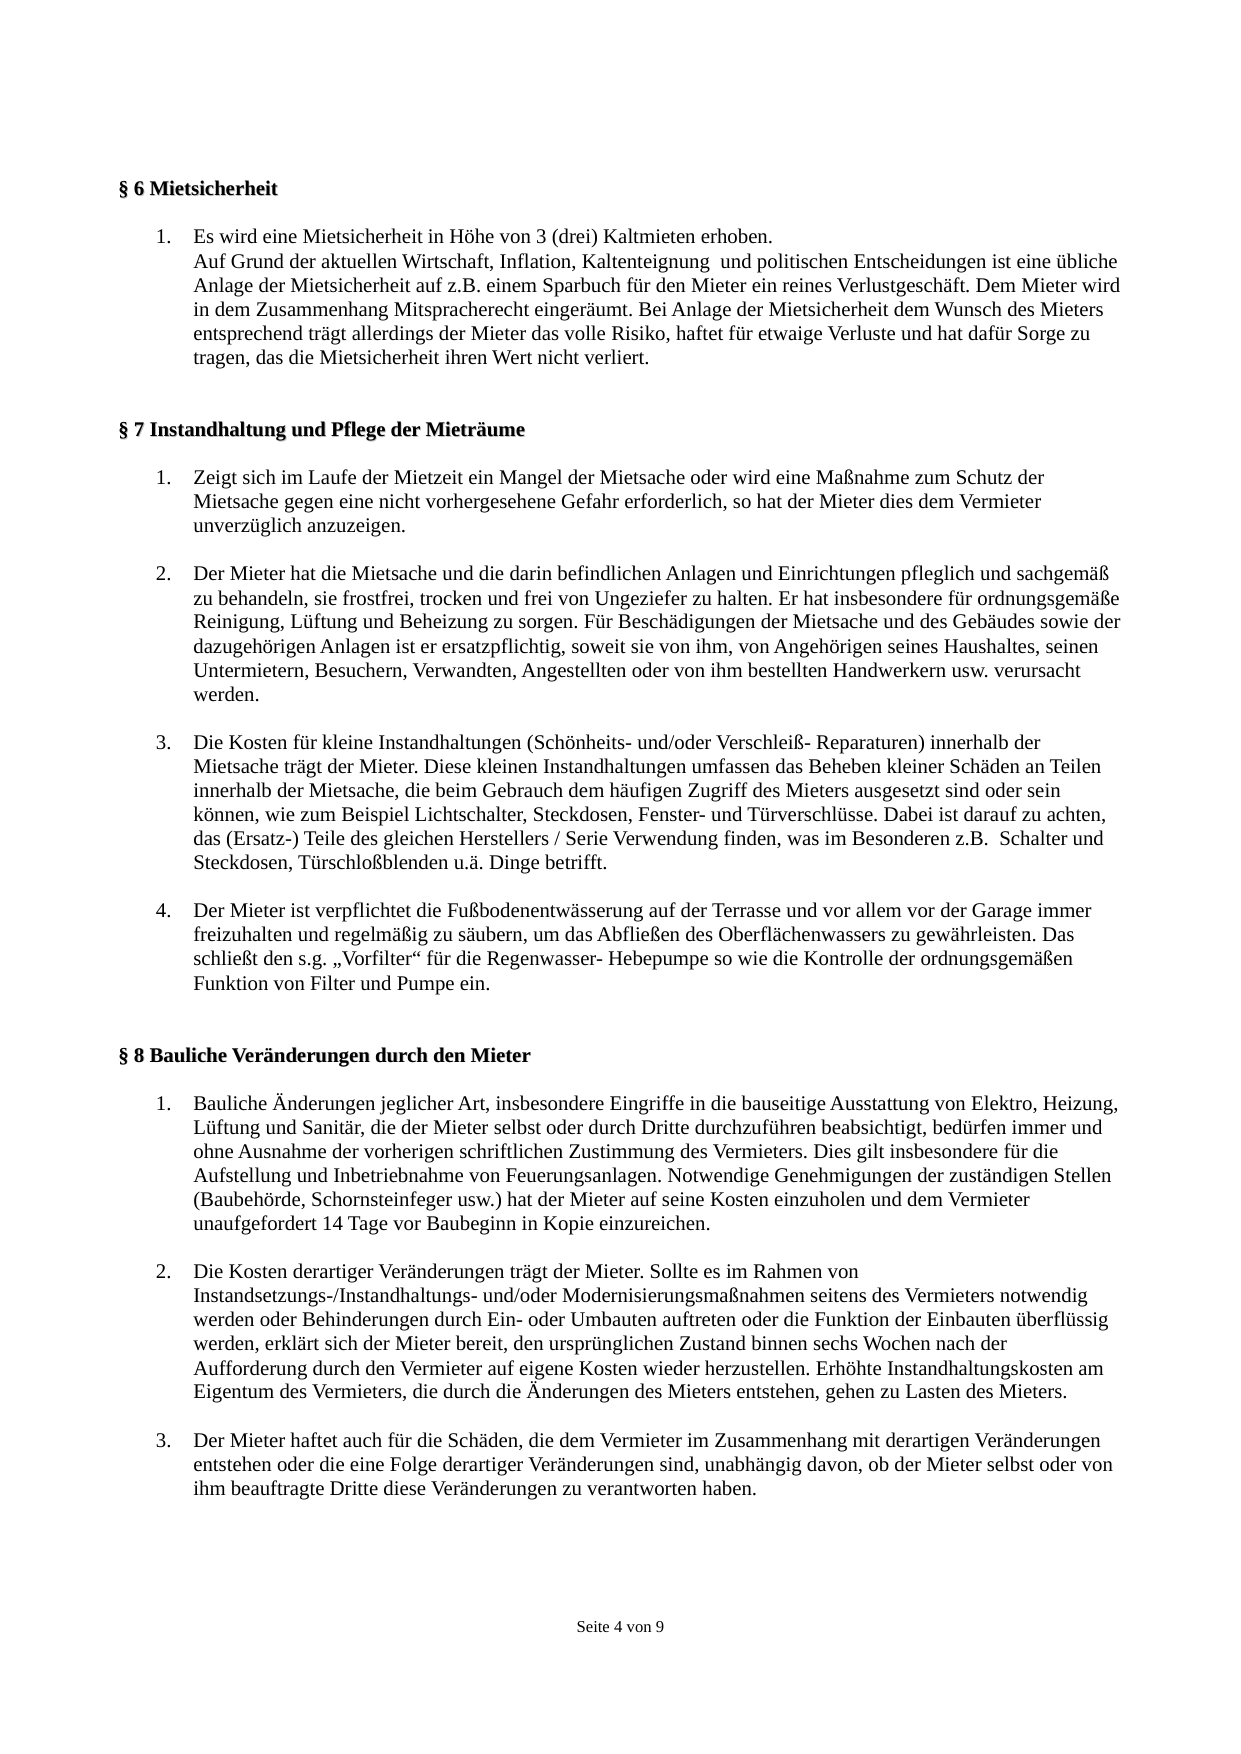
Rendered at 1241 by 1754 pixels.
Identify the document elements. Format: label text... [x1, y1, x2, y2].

list Die Kosten derartiger Veränderungen trägt der Mieter. Sollte es im Rahmen von Instandsetzungs-/Instandhaltungs- und/oder Modernisierungsmaßnahmen seitens des Vermieters notwendig werden oder Behinderungen durch Ein- oder Umbauten auftreten oder die Funktion der Einbauten überflüssig werden, erklärt sich der Mieter bereit, den ursprünglichen Zustand binnen sechs Wochen nach der Aufforderung durch den Vermieter auf eigene Kosten wieder herzustellen. Erhöhte Instandhaltungskosten am Eigentum des Vermieters, die durch die Änderungen des Mieters entstehen, gehen zu Lasten des Mieters. [156, 1259, 1122, 1403]
list Die Kosten für kleine Instandhaltungen (Schönheits- und/oder Verschleiß- Reparaturen) innerhalb der Mietsache trägt der Mieter. Diese kleinen Instandhaltungen umfassen das Beheben kleiner Schäden an Teilen innerhalb der Mietsache, die beim Gebrauch dem häufigen Zugriff des Mieters ausgesetzt sind oder sein können, wie zum Beispiel Lichtschalter, Steckdosen, Fenster- und Türverschlüsse. Dabei ist darauf zu achten, das (Ersatz-) Teile des gleichen Herstellers / Serie Verwendung finden, was im Besonderen z.B. Schalter und Steckdosen, Türschloßblenden u.ä. Dinge betrifft. [156, 730, 1122, 874]
list Der Mieter haftet auch für die Schäden, die dem Vermieter im Zusammenhang mit derartigen Veränderungen entstehen oder die eine Folge derartiger Veränderungen sind, unabhängig davon, ob der Mieter selbst oder von ihm beauftragte Dritte diese Veränderungen zu verantworten haben. [156, 1428, 1122, 1524]
text § 8 Bauliche Veränderungen durch den Mieter [118, 1043, 1122, 1067]
text § 7 Instandhaltung und Pflege der Mieträume [118, 417, 1122, 441]
list Der Mieter ist verpflichtet die Fußbodenentwässerung auf der Terrasse und vor allem vor der Garage immer freizuhalten und regelmäßig zu säubern, um das Abfließen des Oberflächenwassers zu gewährleisten. Das schließt den s.g. „Vorfilter“ für die Regenwasser- Hebepumpe so wie die Kontrolle der ordnungsgemäßen Funktion von Filter und Pumpe ein. [156, 898, 1122, 994]
list Zeigt sich im Laufe der Mietzeit ein Mangel der Mietsache oder wird eine Maßnahme zum Schutz der Mietsache gegen eine nicht vorhergesehene Gefahr erforderlich, so hat der Mieter dies dem Vermieter unverzüglich anzuzeigen. [156, 465, 1122, 537]
text § 6 Mietsicherheit [118, 176, 1122, 200]
list Es wird eine Mietsicherheit in Höhe von 3 (drei) Kaltmieten erhoben. Auf Grund der aktuellen Wirtschaft, Inflation, Kaltenteignung und politischen Entscheidungen ist eine übliche Anlage der Mietsicherheit auf z.B. einem Sparbuch für den Mieter ein reines Verlustgeschäft. Dem Mieter wird in dem Zusammenhang Mitspracherecht eingeräumt. Bei Anlage der Mietsicherheit dem Wunsch des Mieters entsprechend trägt allerdings der Mieter das volle Risiko, haftet für etwaige Verluste und hat dafür Sorge zu tragen, das die Mietsicherheit ihren Wert nicht verliert. [156, 224, 1122, 369]
list Der Mieter hat die Mietsache und die darin befindlichen Anlagen und Einrichtungen pfleglich und sachgemäß zu behandeln, sie frostfrei, trocken und frei von Ungeziefer zu halten. Er hat insbesondere für ordnungsgemäße Reinigung, Lüftung und Beheizung zu sorgen. Für Beschädigungen der Mietsache und des Gebäudes sowie der dazugehörigen Anlagen ist er ersatzpflichtig, soweit sie von ihm, von Angehörigen seines Haushaltes, seinen Untermietern, Besuchern, Verwandten, Angestellten oder von ihm bestellten Handwerkern usw. verursacht werden. [156, 561, 1122, 706]
list Bauliche Änderungen jeglicher Art, insbesondere Eingriffe in die bauseitige Ausstattung von Elektro, Heizung, Lüftung und Sanitär, die der Mieter selbst oder durch Dritte durchzuführen beabsichtigt, bedürfen immer und ohne Ausnahme der vorherigen schriftlichen Zustimmung des Vermieters. Dies gilt insbesondere für die Aufstellung und Inbetriebnahme von Feuerungsanlagen. Notwendige Genehmigungen der zuständigen Stellen (Baubehörde, Schornsteinfeger usw.) hat der Mieter auf seine Kosten einzuholen und dem Vermieter unaufgefordert 14 Tage vor Baubeginn in Kopie einzureichen. [156, 1091, 1122, 1235]
